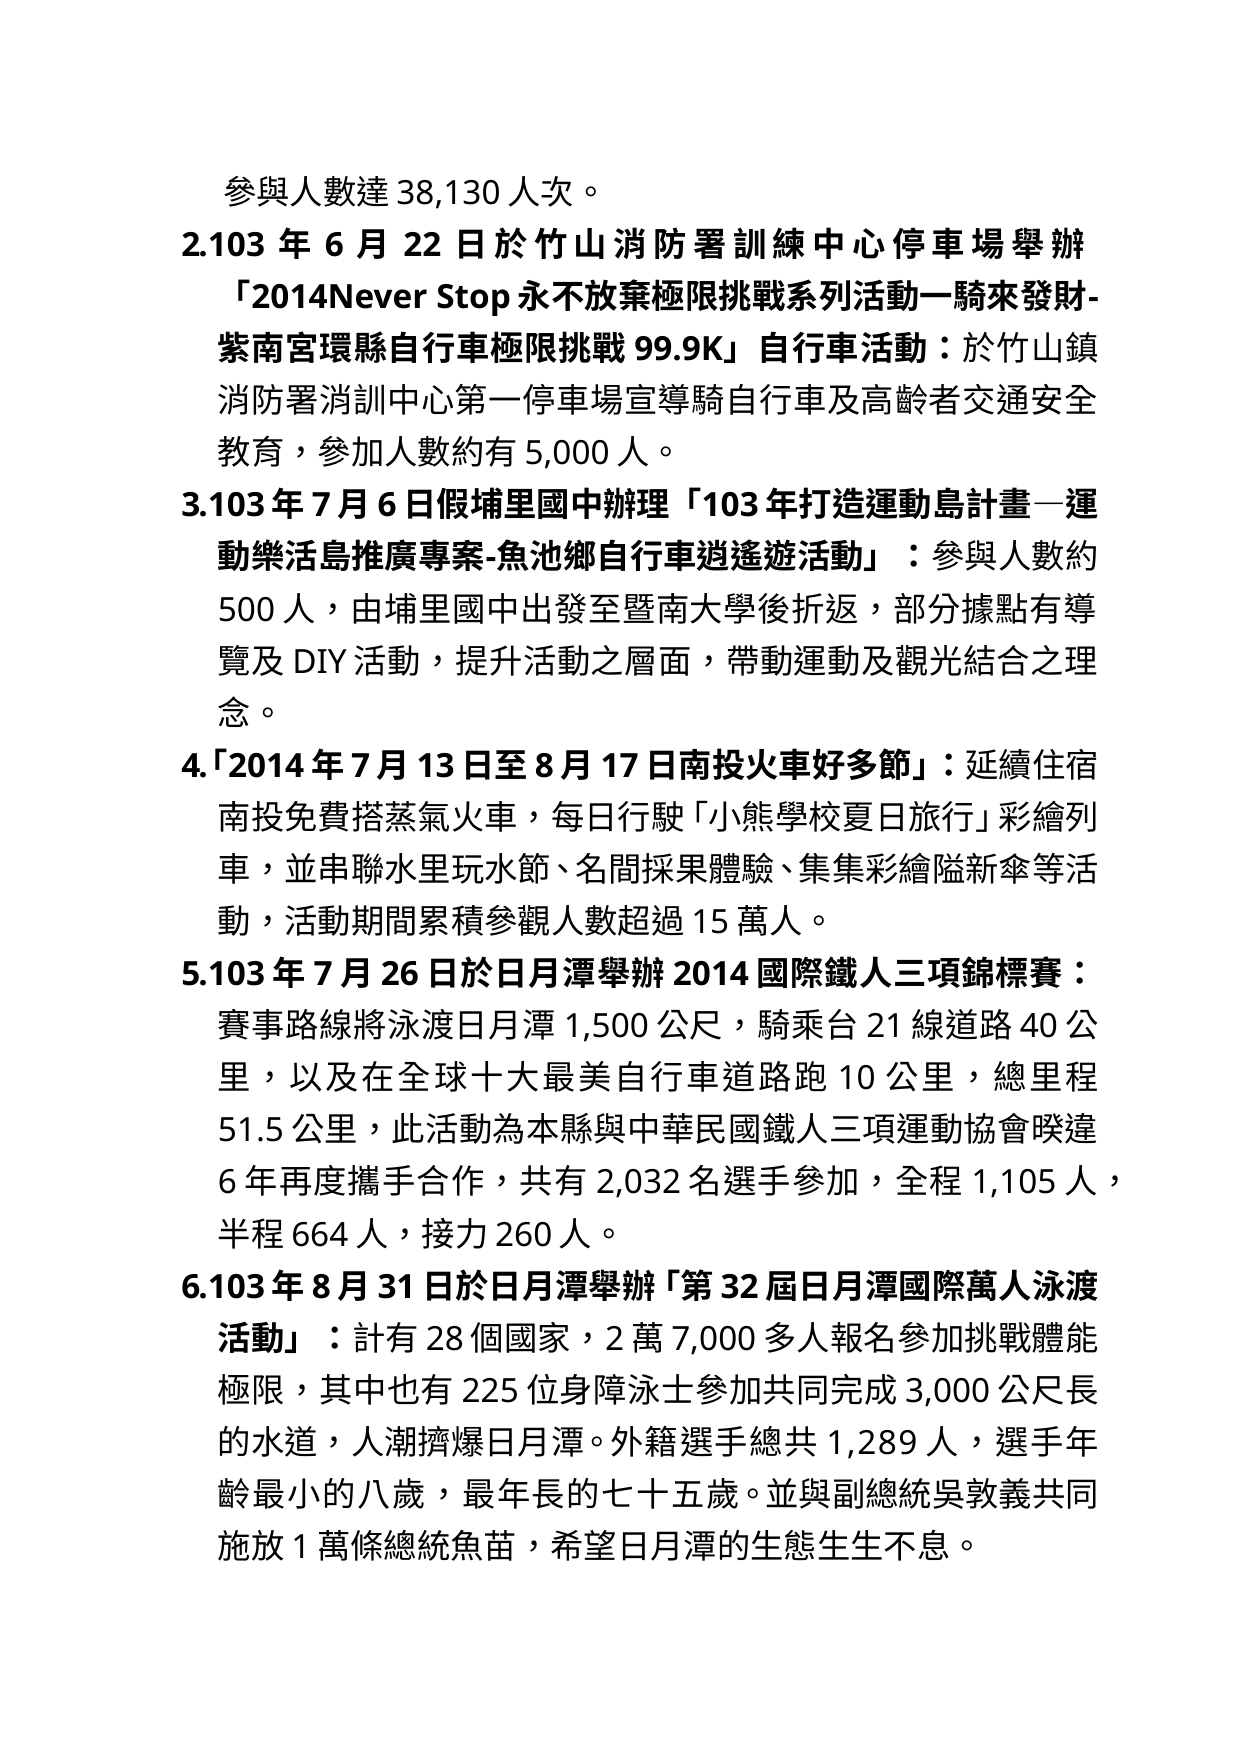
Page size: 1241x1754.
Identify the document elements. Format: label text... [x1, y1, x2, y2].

subtitle 3.103年7月6日假埔里國中辦理「103年打造運動島計畫—運動樂活島推廣專案-魚池鄉自行車逍遙遊活動」：參與人數約500人，由埔里國中出發至暨南大學後折返，部分據點有導覽及DIY活動，提升活動之層面，帶動運動及觀光結合之理念。 [181, 475, 1098, 736]
subtitle 4.「2014年7月13日至8月17日南投火車好多節」：延續住宿南投免費搭蒸氣火車，每日行駛「小熊學校夏日旅行」彩繪列車，並串聯水里玩水節、名間採果體驗、集集彩繪隘新傘等活動，活動期間累積參觀人數超過15萬人。 [181, 736, 1098, 944]
subtitle 5.103年7月26日於日月潭舉辦2014國際鐵人三項錦標賽：賽事路線將泳渡日月潭1,500公尺，騎乘台21線道路40公里，以及在全球十大最美自行車道路跑10公里，總里程51.5公里，此活動為本縣與中華民國鐵人三項運動協會暌違6年再度攜手合作，共有2,032名選手參加，全程1,105人，半程664人，接力260人。 [181, 944, 1098, 1256]
subtitle 6.103年8月31日於日月潭舉辦「第32屆日月潭國際萬人泳渡活動」：計有28個國家，2萬7,000多人報名參加挑戰體能極限，其中也有225位身障泳士參加共同完成3,000公尺長的水道，人潮擠爆日月潭。外籍選手總共1,289人，選手年齡最小的八歲，最年長的七十五歲。並與副總統吳敦義共同施放1萬條總統魚苗，希望日月潭的生態生生不息。 [181, 1256, 1098, 1569]
subtitle 1.2014客家桐花祭活動：3月7日接獲客委會核定函，補助本縣辦理103年客家桐花祭活動經費共計新台幣307萬元。自4月4日起至5月18日止在埔里、國姓、水里、魚池、草屯、中寮、南投及信義等8個鄉鎮市辦理，以融合自然與人文精神的客家桐花祭活動，歷年來均深受民眾喜愛並吸引大量觀光遊客，本縣2014客家桐花祭系列活動，十三場次系列活動，參與人數達38,130人次。 [181, 163, 1098, 215]
subtitle 2.103年6月22日於竹山消防署訓練中心停車場舉辦「2014Never Stop永不放棄極限挑戰系列活動一騎來發財-紫南宮環縣自行車極限挑戰99.9K」自行車活動：於竹山鎮消防署消訓中心第一停車場宣導騎自行車及高齡者交通安全教育，參加人數約有5,000人。 [181, 215, 1098, 475]
